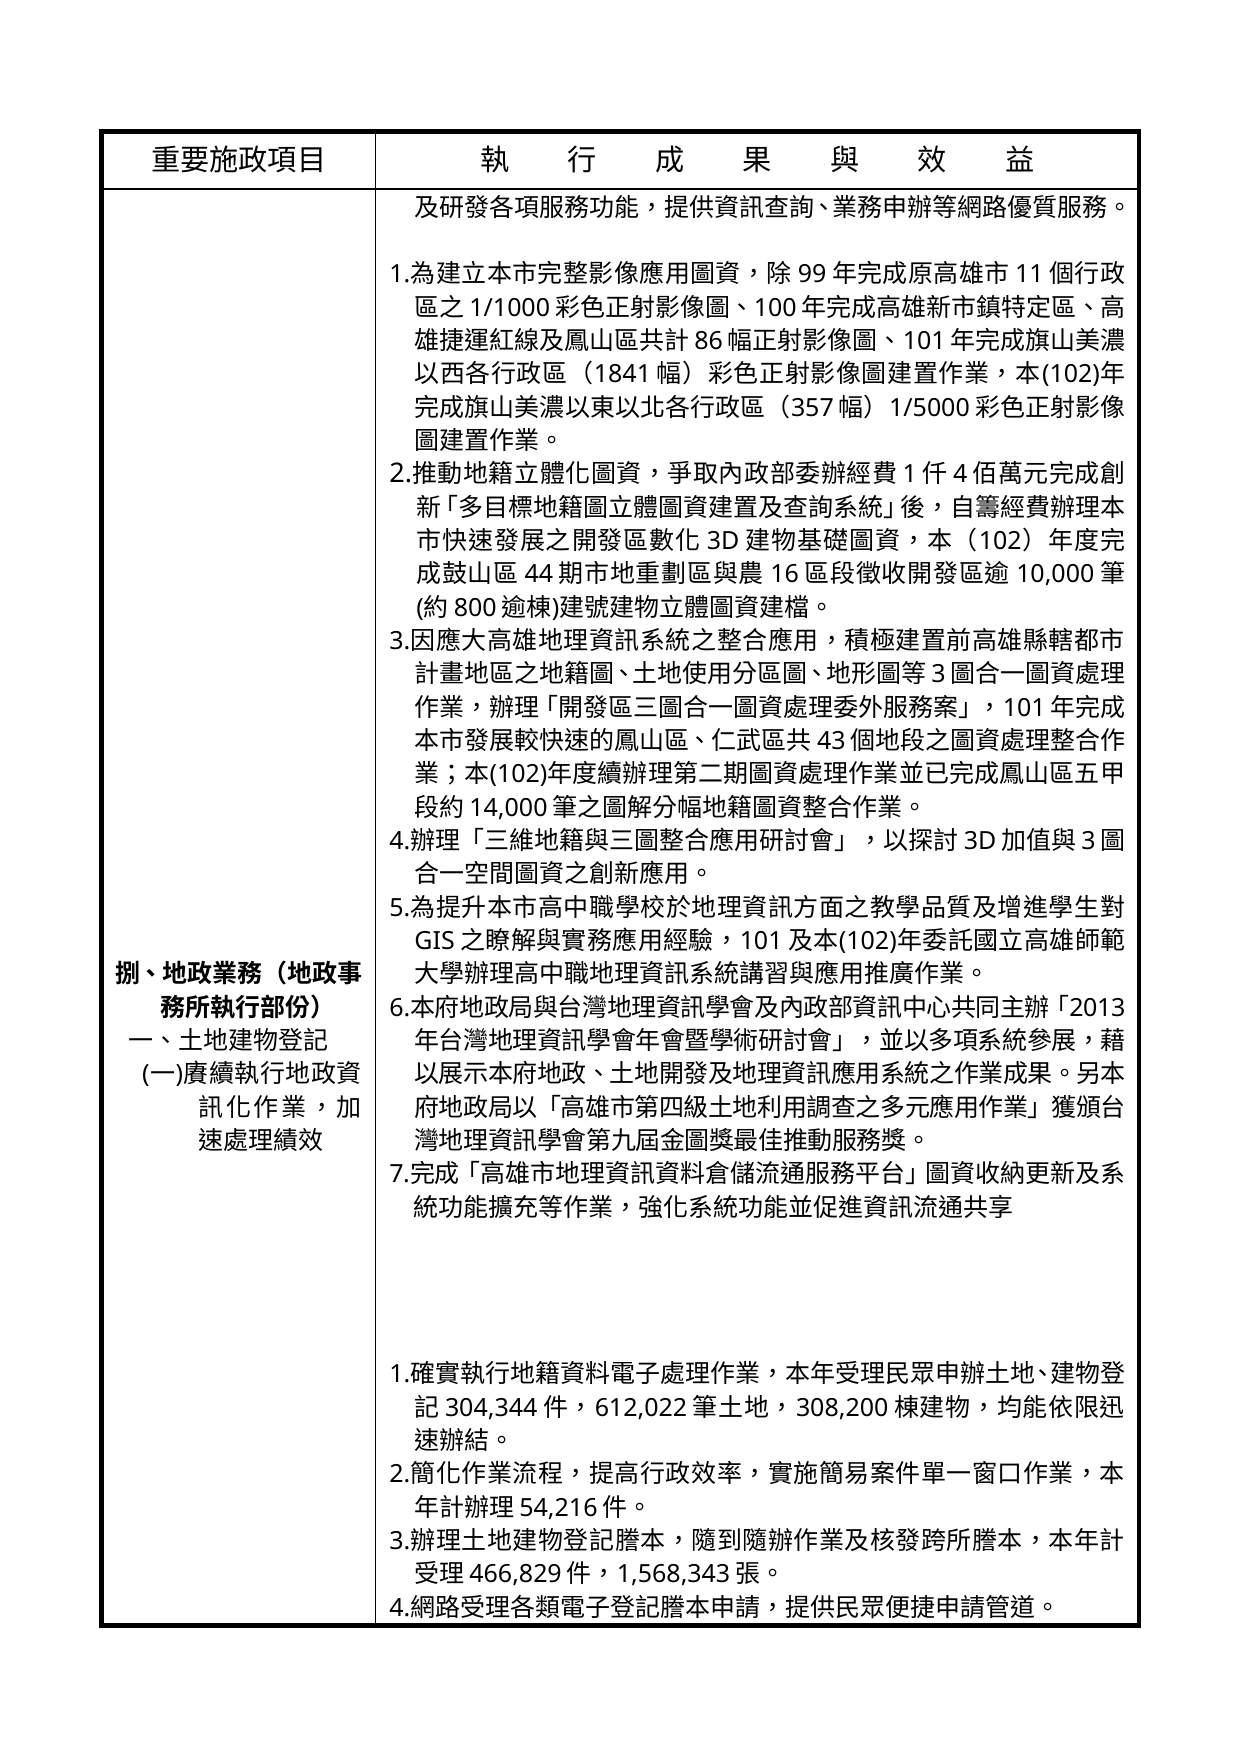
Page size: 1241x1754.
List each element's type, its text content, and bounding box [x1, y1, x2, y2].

table_header 執 行 成 果 與 效 益 [376, 134, 1137, 188]
table_header 重要施政項目 [104, 134, 375, 188]
table_cell 及研發各項服務功能，提供資訊查詢、業務申辦等網路優質服務。 1.為建立本市完整影像應用圖資，除99年完成原高雄市11個行政區之1/1000彩色正射影像圖、100年完成高雄新市鎮特定區、高雄捷運紅線及鳳山區共計86幅正射影像圖、101年完成旗山美濃以西各行政區（1841幅）彩色正射影像圖建置作業，本(102)年完成旗山美濃以東以北各行政區（357幅）1/5000彩色正射影像圖建置作業。 2.推動地籍立體化圖資，爭取內政部委辦經費1仟4佰萬元完成創新「多目標地籍圖立體圖資建置及查詢系統」後，自籌經費辦理本市快速發展之開發區數化3D建物基礎圖資，本（102）年度完成鼓山區44期市地重劃區與農16區段徵收開發區逾10,000筆(約800逾棟)建號建物立體圖資建檔。 3.因應大高雄地理資訊系統之整合應用，積極建置前高雄縣轄都市計畫地區之地籍圖、土地使用分區圖、地形圖等3圖合一圖資處理作業，辦理「開發區三圖合一圖資處理委外服務案」，101年完成本市發展較快速的鳳山區、仁武區共 43個地段之圖資處理整合作業；本(102)年度續辦理第二期圖資處理作業並已完成鳳山區五甲段約14,000筆之圖解分幅地籍圖資整合作業。 4.辦理「三維地籍與三圖整合應用研討會」，以探討3D加值與3圖合一空間圖資之創新應用。 5.為提升本市高中職學校於地理資訊方面之教學品質及增進學生對GIS之瞭解與實務應用經驗，101及本(102)年委託國立高雄師範大學辦理高中職地理資訊系統講習與應用推廣作業。 6.本府地政局與台灣地理資訊學會及內政部資訊中心共同主辦「2013年台灣地理資訊學會年會暨學術研討會」，並以多項系統參展，藉以展示本府地政、土地開發及地理資訊應用系統之作業成果。另本府地政局以「高雄市第四級土地利用調查之多元應用作業」獲頒台灣地理資訊學會第九屆金圖獎最佳推動服務獎。 7.完成「高雄市地理資訊資料倉儲流通服務平台」圖資收納更新及系統功能擴充等作業，強化系統功能並促進資訊流通共享 1.確實執行地籍資料電子處理作業，本年受理民眾申辦土地、建物登記304,344件，612,022筆土地，308,200棟建物，均能依限迅速辦結。 2.簡化作業流程，提高行政效率，實施簡易案件單一窗口作業，本年計辦理54,216件。 3.辦理土地建物登記謄本，隨到隨辦作業及核發跨所謄本，本年計受理466,829件，1,568,343張。 4.網路受理各類電子登記謄本申請，提供民眾便捷申請管道。 [376, 190, 1137, 1623]
table_cell 捌、地政業務（地政事務所執行部份） 一、土地建物登記 (一)賡續執行地政資訊化作業，加速處理績效 [104, 190, 375, 1623]
